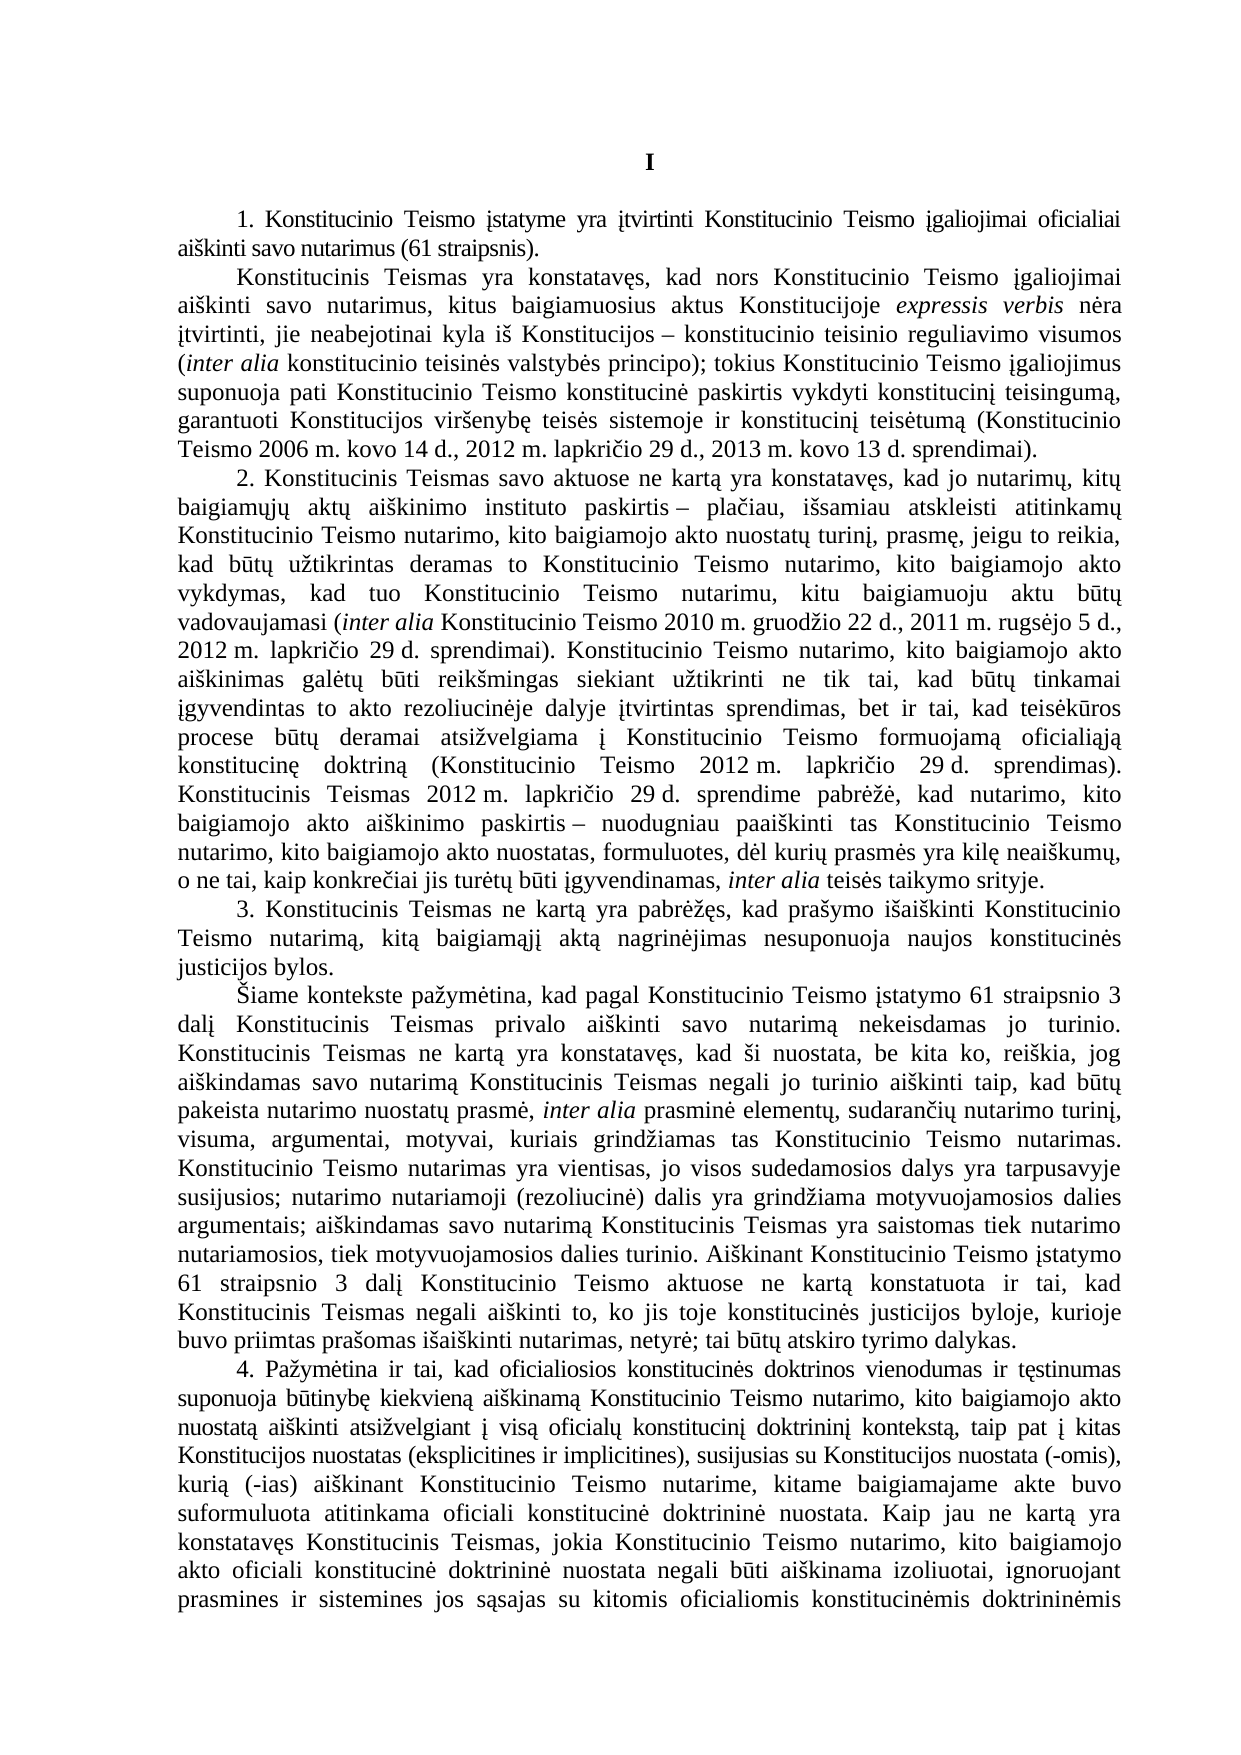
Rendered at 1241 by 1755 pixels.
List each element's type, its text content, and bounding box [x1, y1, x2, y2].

text 1. Konstitucinio Teismo įstatyme yra įtvirtinti Konstitucinio Teismo įgaliojimai oficialiai aiškinti savo nutarimus (61 straipsnis). [177, 204, 1122, 262]
text 2. Konstitucinis Teismas savo aktuose ne kartą yra konstatavęs, kad jo nutarimų, kitų baigiamųjų aktų aiškinimo instituto paskirtis – plačiau, išsamiau atskleisti atitinkamų Konstitucinio Teismo nutarimo, kito baigiamojo akto nuostatų turinį, prasmę, jeigu to reikia, kad būtų užtikrintas deramas to Konstitucinio Teismo nutarimo, kito baigiamojo akto vykdymas, kad tuo Konstitucinio Teismo nutarimu, kitu baigiamuoju aktu būtų vadovaujamasi (inter alia Konstitucinio Teismo 2010 m. gruodžio 22 d., 2011 m. rugsėjo 5 d., 2012 m. lapkričio 29 d. sprendimai). Konstitucinio Teismo nutarimo, kito baigiamojo akto aiškinimas galėtų būti reikšmingas siekiant užtikrinti ne tik tai, kad būtų tinkamai įgyvendintas to akto rezoliucinėje dalyje įtvirtintas sprendimas, bet ir tai, kad teisėkūros procese būtų deramai atsižvelgiama į Konstitucinio Teismo formuojamą oficialiąją konstitucinę doktriną (Konstitucinio Teismo 2012 m. lapkričio 29 d. sprendimas). Konstitucinis Teismas 2012 m. lapkričio 29 d. sprendime pabrėžė, kad nutarimo, kito baigiamojo akto aiškinimo paskirtis – nuodugniau paaiškinti tas Konstitucinio Teismo nutarimo, kito baigiamojo akto nuostatas, formuluotes, dėl kurių prasmės yra kilę neaiškumų, o ne tai, kaip konkrečiai jis turėtų būti įgyvendinamas, inter alia teisės taikymo srityje. [177, 463, 1122, 894]
text 3. Konstitucinis Teismas ne kartą yra pabrėžęs, kad prašymo išaiškinti Konstitucinio Teismo nutarimą, kitą baigiamąjį aktą nagrinėjimas nesuponuoja naujos konstitucinės justicijos bylos. [177, 894, 1122, 981]
text Konstitucinis Teismas yra konstatavęs, kad nors Konstitucinio Teismo įgaliojimai aiškinti savo nutarimus, kitus baigiamuosius aktus Konstitucijoje expressis verbis nėra įtvirtinti, jie neabejotinai kyla iš Konstitucijos – konstitucinio teisinio reguliavimo visumos (inter alia konstitucinio teisinės valstybės principo); tokius Konstitucinio Teismo įgaliojimus suponuoja pati Konstitucinio Teismo konstitucinė paskirtis vykdyti konstitucinį teisingumą, garantuoti Konstitucijos viršenybę teisės sistemoje ir konstitucinį teisėtumą (Konstitucinio Teismo 2006 m. kovo 14 d., 2012 m. lapkričio 29 d., 2013 m. kovo 13 d. sprendimai). [177, 262, 1122, 463]
text 4. Pažymėtina ir tai, kad oficialiosios konstitucinės doktrinos vienodumas ir tęstinumas suponuoja būtinybę kiekvieną aiškinamą Konstitucinio Teismo nutarimo, kito baigiamojo akto nuostatą aiškinti atsižvelgiant į visą oficialų konstitucinį doktrininį kontekstą, taip pat į kitas Konstitucijos nuostatas (eksplicitines ir implicitines), susijusias su Konstitucijos nuostata (-omis), kurią (-ias) aiškinant Konstitucinio Teismo nutarime, kitame baigiamajame akte buvo suformuluota atitinkama oficiali konstitucinė doktrininė nuostata. Kaip jau ne kartą yra konstatavęs Konstitucinis Teismas, jokia Konstitucinio Teismo nutarimo, kito baigiamojo akto oficiali konstitucinė doktrininė nuostata negali būti aiškinama izoliuotai, ignoruojant prasmines ir sistemines jos sąsajas su kitomis oficialiomis konstitucinėmis doktrininėmis [177, 1354, 1122, 1613]
text I [177, 147, 1122, 176]
text Šiame kontekste pažymėtina, kad pagal Konstitucinio Teismo įstatymo 61 straipsnio 3 dalį Konstitucinis Teismas privalo aiškinti savo nutarimą nekeisdamas jo turinio. Konstitucinis Teismas ne kartą yra konstatavęs, kad ši nuostata, be kita ko, reiškia, jog aiškindamas savo nutarimą Konstitucinis Teismas negali jo turinio aiškinti taip, kad būtų pakeista nutarimo nuostatų prasmė, inter alia prasminė elementų, sudarančių nutarimo turinį, visuma, argumentai, motyvai, kuriais grindžiamas tas Konstitucinio Teismo nutarimas. Konstitucinio Teismo nutarimas yra vientisas, jo visos sudedamosios dalys yra tarpusavyje susijusios; nutarimo nutariamoji (rezoliucinė) dalis yra grindžiama motyvuojamosios dalies argumentais; aiškindamas savo nutarimą Konstitucinis Teismas yra saistomas tiek nutarimo nutariamosios, tiek motyvuojamosios dalies turinio. Aiškinant Konstitucinio Teismo įstatymo 61 straipsnio 3 dalį Konstitucinio Teismo aktuose ne kartą konstatuota ir tai, kad Konstitucinis Teismas negali aiškinti to, ko jis toje konstitucinės justicijos byloje, kurioje buvo priimtas prašomas išaiškinti nutarimas, netyrė; tai būtų atskiro tyrimo dalykas. [177, 981, 1122, 1354]
